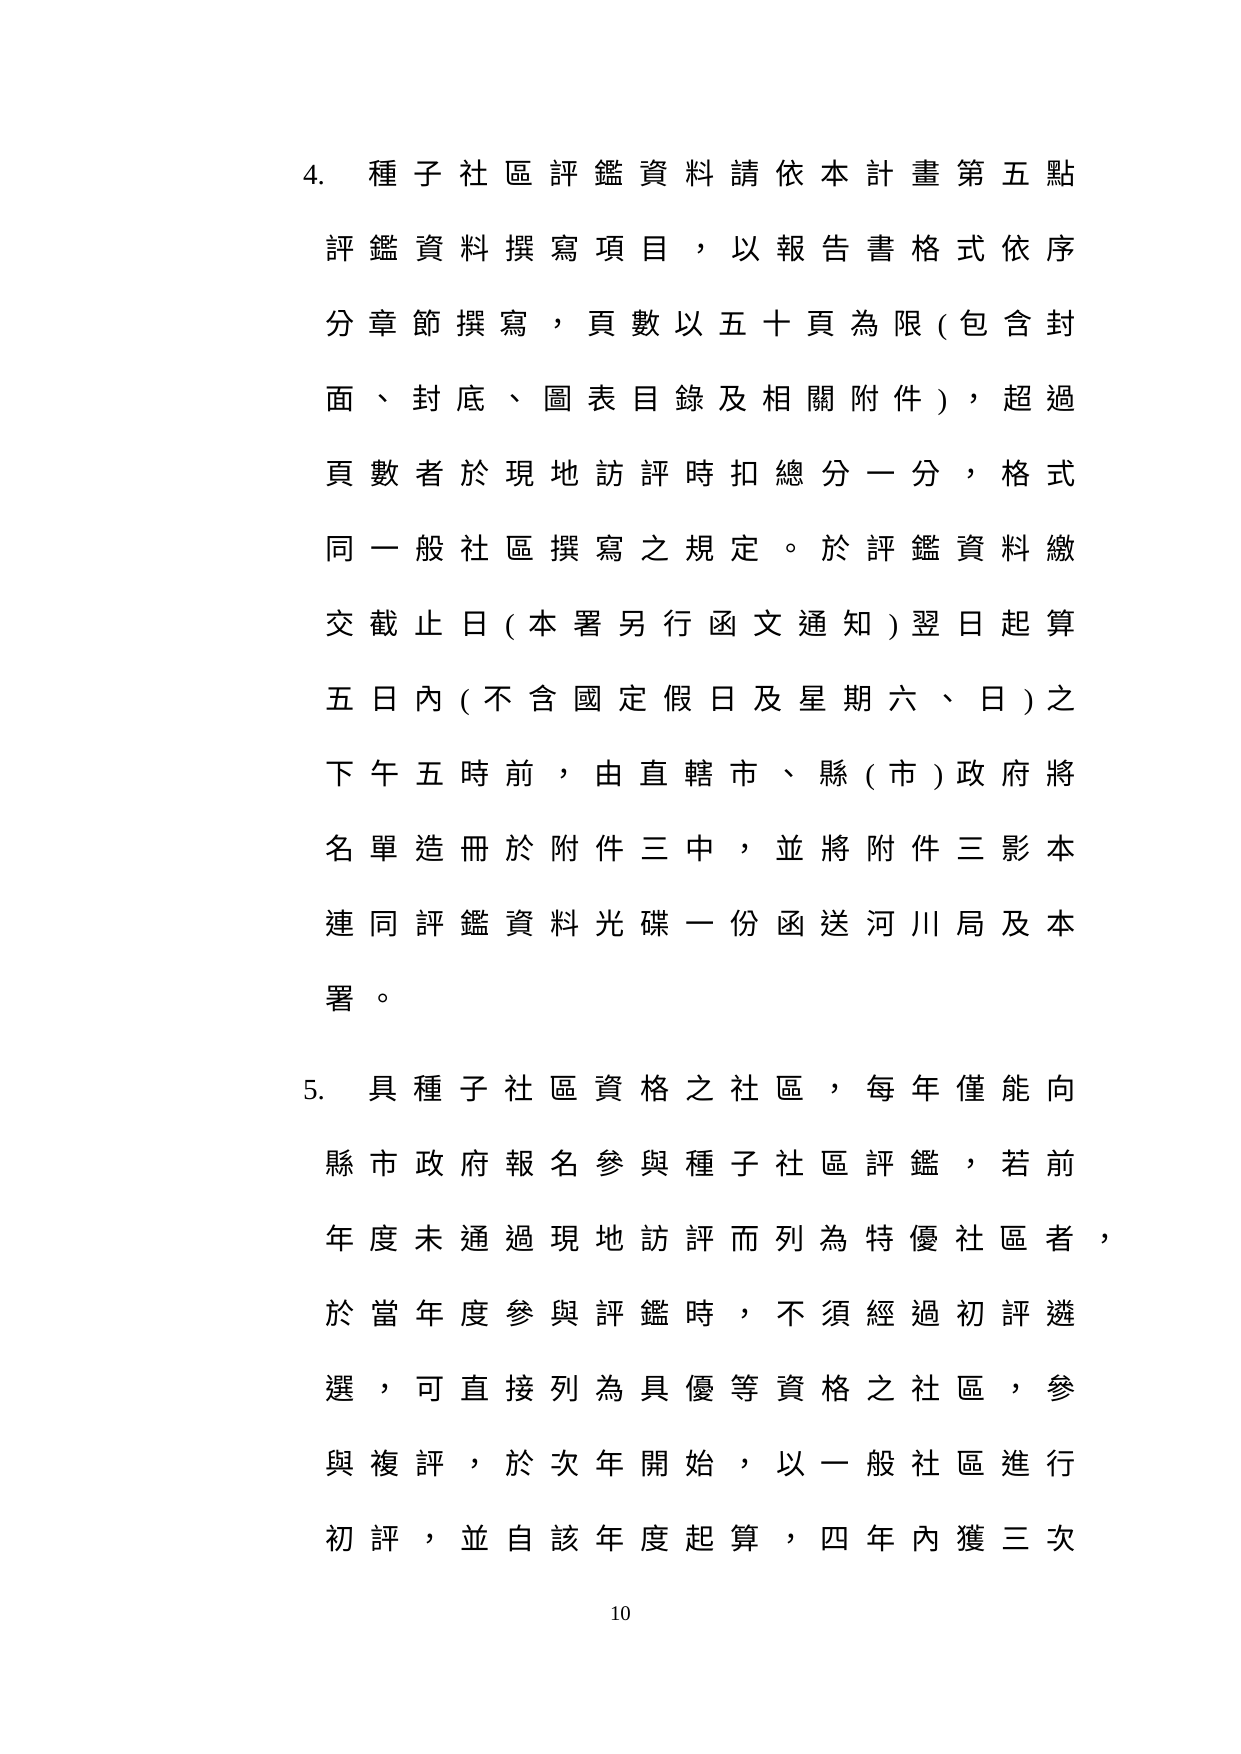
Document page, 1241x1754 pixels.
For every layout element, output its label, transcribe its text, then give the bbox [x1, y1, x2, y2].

list 種子社區評鑑資料請依本計畫第五點評鑑資料撰寫項目，以報告書格式依序分章節撰寫，頁數以五十頁為限(包含封面、封底、圖表目錄及相關附件)，超過頁數者於現地訪評時扣總分一分，格式同一般社區撰寫之規定。於評鑑資料繳交截止日(本署另行函文通知)翌日起算五日內(不含國定假日及星期六、日)之下午五時前，由直轄市、縣(市)政府將名單造冊於附件三中，並將附件三影本連同評鑑資料光碟一份函送河川局及本署。 [283, 128, 1090, 1028]
list 具種子社區資格之社區，每年僅能向縣市政府報名參與種子社區評鑑，若前年度未通過現地訪評而列為特優社區者，於當年度參與評鑑時，不須經過初評遴選，可直接列為具優等資格之社區，參與複評，於次年開始，以一般社區進行初評，並自該年度起算，四年內獲三次特優評鑑時，具有報名種子社區之資格。 [283, 1043, 1090, 1568]
